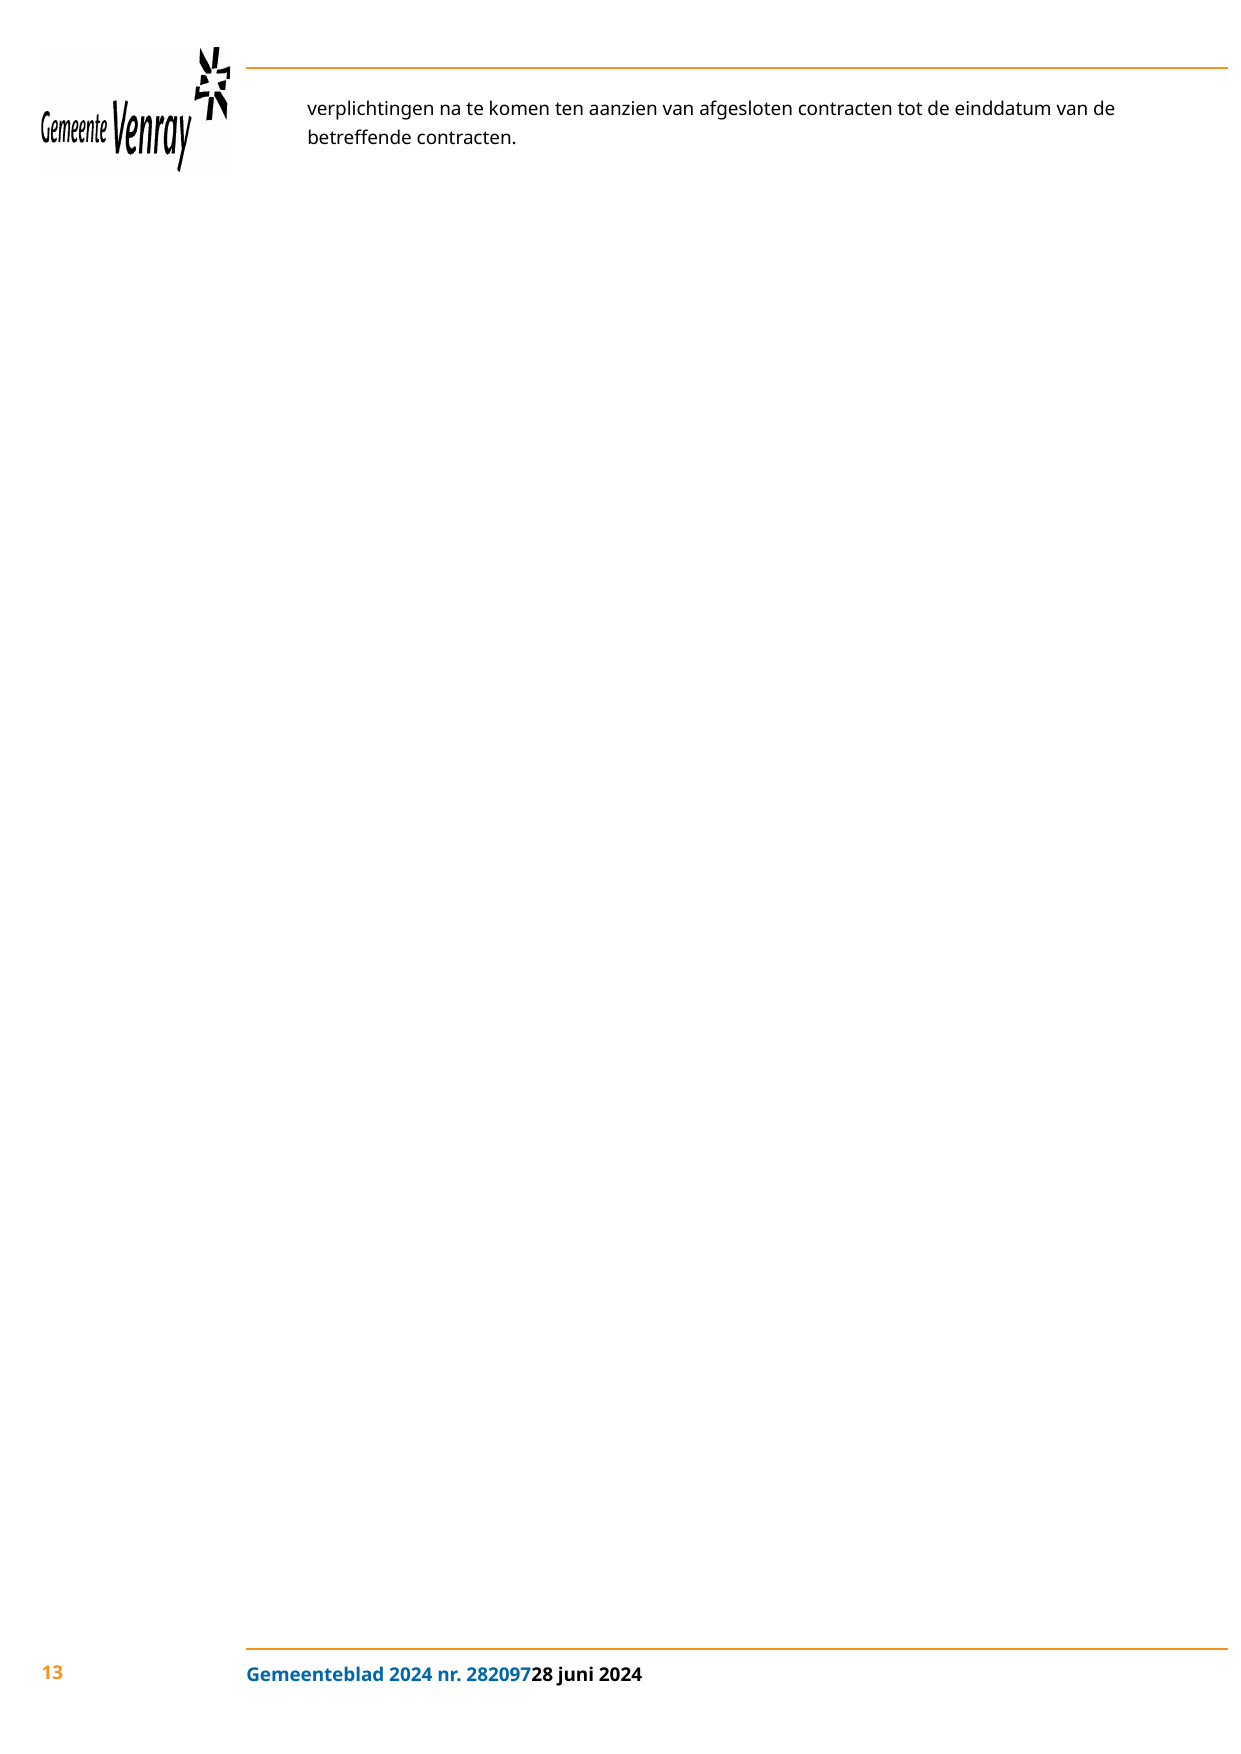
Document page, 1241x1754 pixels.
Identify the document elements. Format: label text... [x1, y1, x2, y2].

list verplichtingen na te komen ten aanzien van afgesloten contracten tot de einddatum van de betreffende contracten. [248, 95, 1152, 150]
picture [41, 47, 231, 172]
